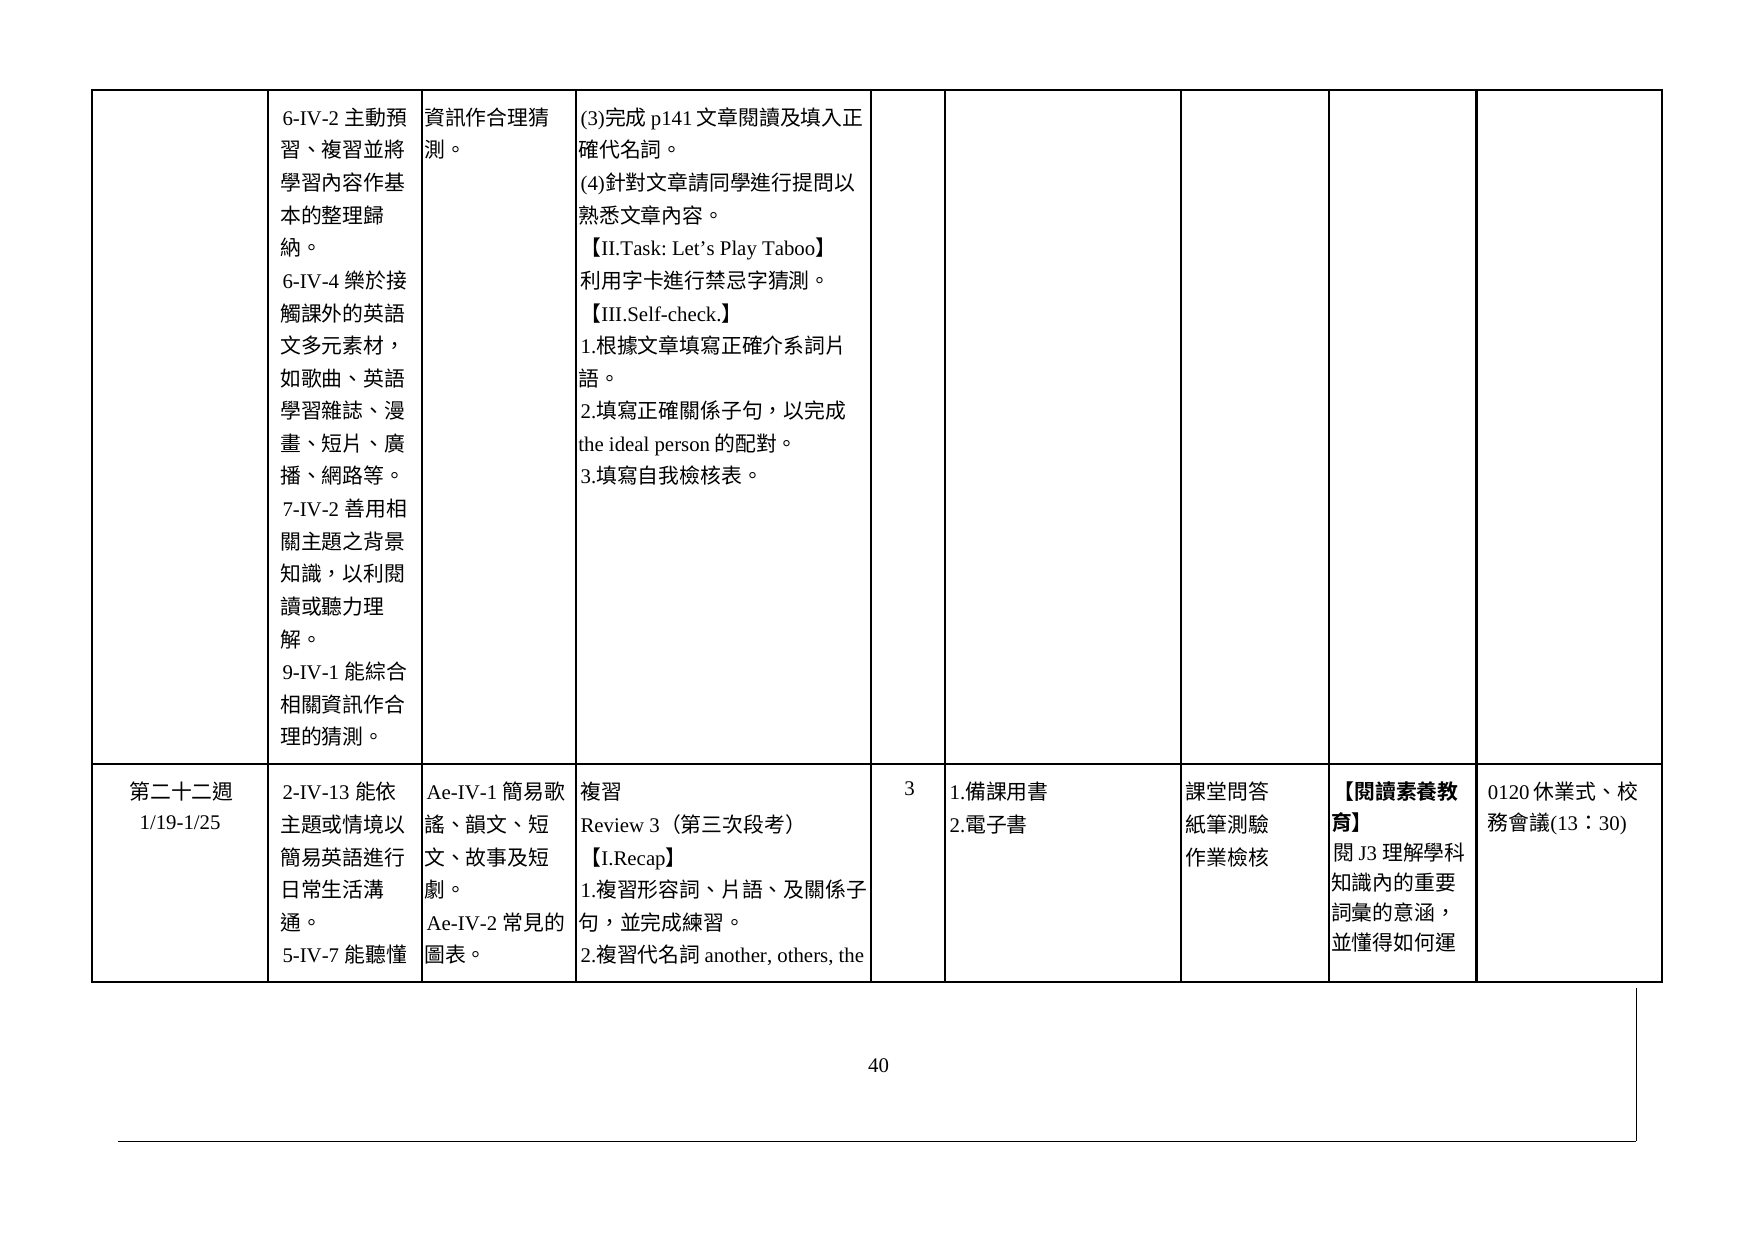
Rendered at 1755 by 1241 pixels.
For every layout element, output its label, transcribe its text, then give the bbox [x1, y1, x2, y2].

table_cell 6-IV-2 主動預習、複習並將學習內容作基本的整理歸納。 6-IV-4 樂於接觸課外的英語文多元素材，如歌曲、英語學習雜誌、漫畫、短片、廣播、網路等。 7-IV-2 善用相關主題之背景知識，以利閱讀或聽力理解。 9-IV-1 能綜合相關資訊作合理的猜測。 [269, 91, 421, 763]
table_cell 0120休業式、校務會議(13：30) [1478, 765, 1661, 981]
table_cell 複習 Review 3（第三次段考） 【I.Recap】 1.複習形容詞、片語、及關係子句，並完成練習。 2.複習代名詞another, others, the [577, 765, 870, 981]
table_cell 2-IV-13 能依主題或情境以簡易英語進行日常生活溝通。 5-IV-7 能聽懂 [269, 765, 421, 981]
table_cell 課堂問答 紙筆測驗 作業檢核 [1182, 765, 1328, 981]
table_cell (3)完成p141文章閱讀及填入正確代名詞。 (4)針對文章請同學進行提問以熟悉文章內容。 【II.Task: Let’s Play Taboo】 利用字卡進行禁忌字猜測。 【III.Self-check.】 1.根據文章填寫正確介系詞片語。 2.填寫正確關係子句，以完成the ideal person的配對。 3.填寫自我檢核表。 [577, 91, 870, 763]
table_cell 3 [872, 765, 944, 981]
table_cell 1.備課用書 2.電子書 [946, 765, 1180, 981]
table_cell [1330, 91, 1475, 763]
table_cell [946, 91, 1180, 763]
table_cell 【閱讀素養教育】 閱J3 理解學科知識內的重要詞彙的意涵，並懂得如何運 [1330, 765, 1475, 981]
table_cell [872, 91, 944, 763]
table_cell 資訊作合理猜測。 [423, 91, 575, 763]
table_cell Ae-IV-1 簡易歌謠、韻文、短文、故事及短劇。 Ae-IV-2 常見的圖表。 [423, 765, 575, 981]
table_cell [1182, 91, 1328, 763]
table_cell [93, 91, 267, 763]
table_cell [1478, 91, 1661, 763]
table_cell 第二十二週1/19-1/25 [93, 765, 267, 981]
